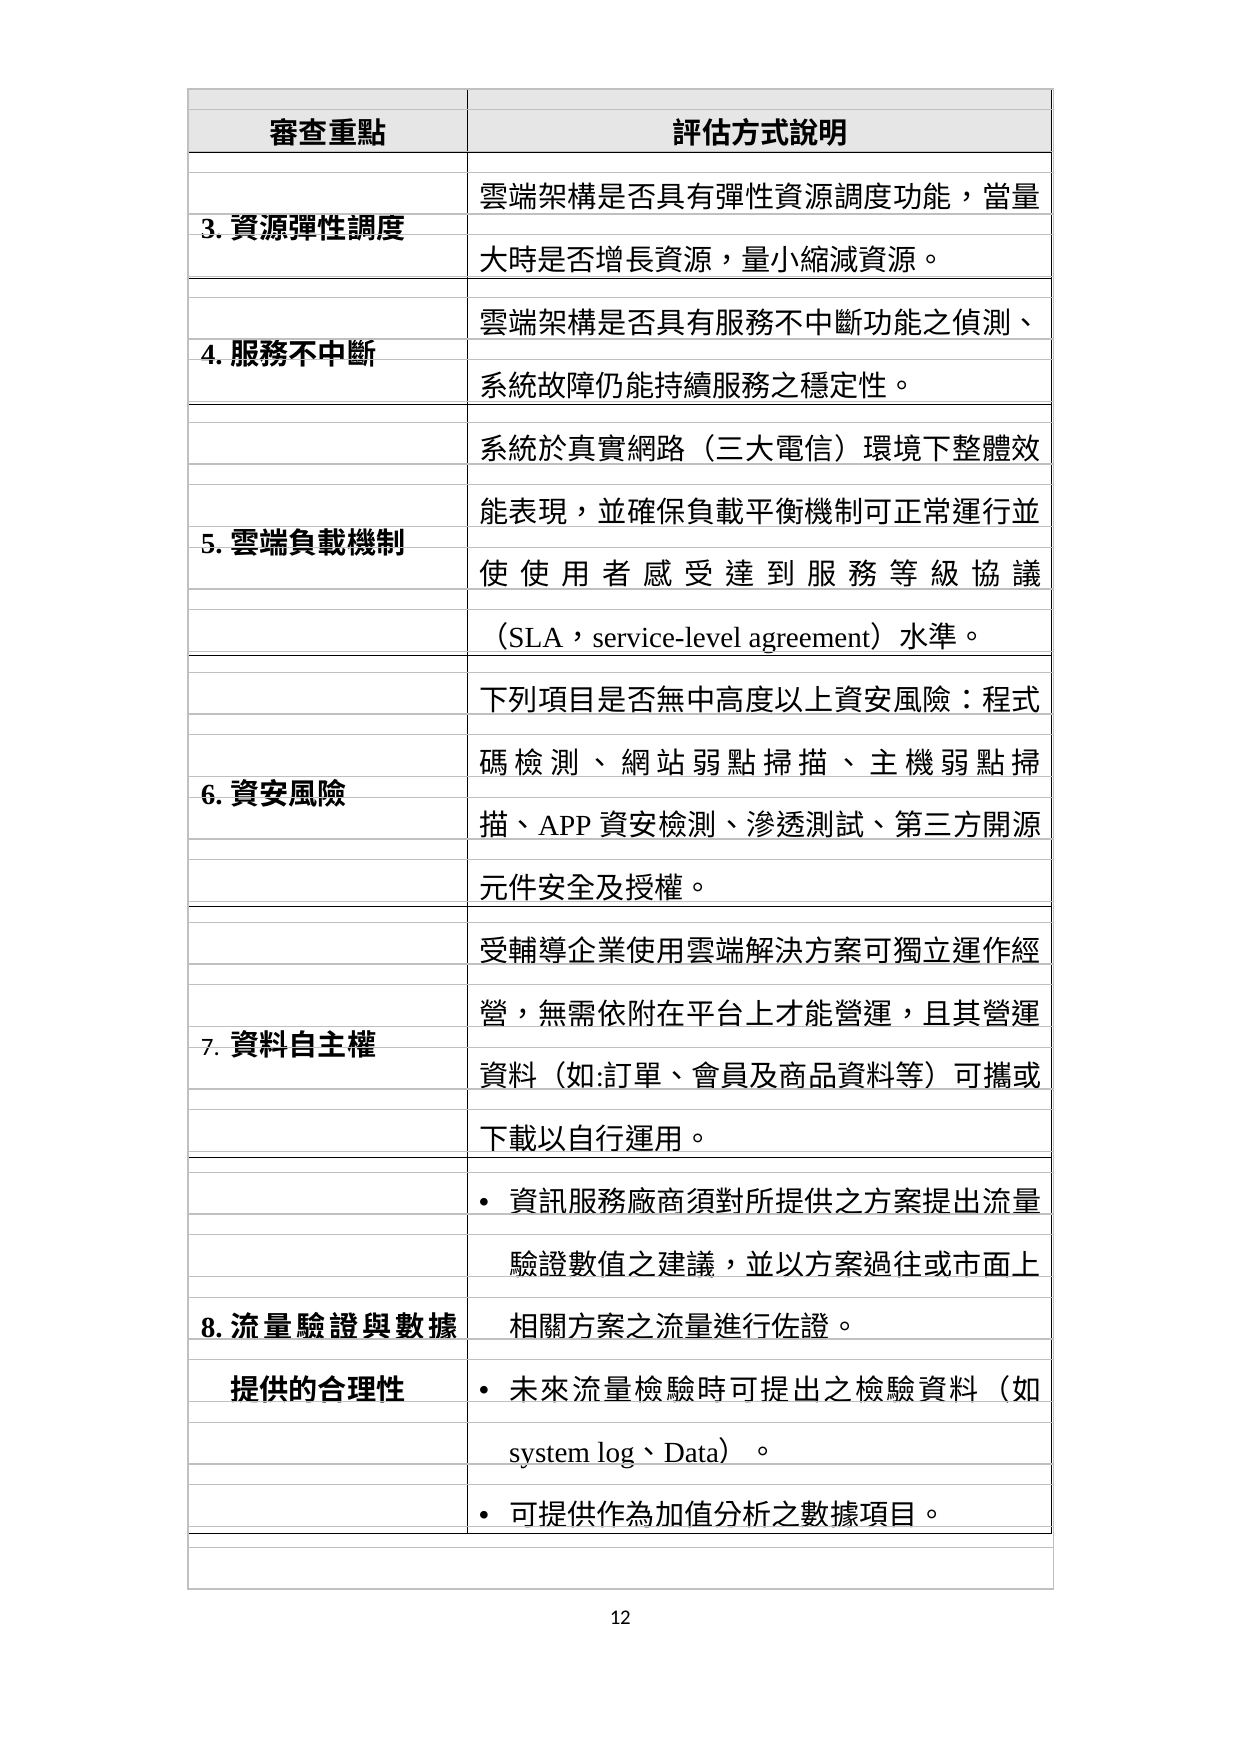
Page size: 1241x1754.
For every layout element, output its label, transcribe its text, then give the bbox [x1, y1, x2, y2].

table_cell 受輔導企業使用雲端解決方案可獨立運作經 [468, 923, 1051, 963]
table_cell [468, 656, 1051, 672]
table_cell 能表現，並確保負載平衡機制可正常運行並 [468, 485, 1051, 526]
table_cell 資訊服務廠商須對所提供之方案提出流量驗證數值之建議，並以方案過往或市面上相關方案之流量進行佐證。 未來流量檢驗時可提出之檢驗資料（如system log、Data）。 可提供作為加值分析之數據項目。 [468, 1340, 1051, 1359]
table_cell 資源彈性調度 [189, 215, 246, 234]
table_cell 服務不中斷 [189, 340, 233, 359]
table_cell 服務不中斷 [189, 298, 467, 338]
table_cell 系統於真實網路（三大電信）環境下整體效 [468, 423, 1051, 463]
table_cell [468, 777, 1051, 797]
table_header 評估方式說明 [468, 90, 1051, 109]
table_cell 使使用者感受達到服務等級協議 [468, 548, 1051, 588]
table_cell 資源彈性調度 [374, 215, 390, 234]
table_cell 流量驗證與數據 [189, 1298, 467, 1338]
table_cell [189, 1402, 467, 1422]
table_cell 描、APP 資安檢測、滲透測試、第三方開源 [468, 798, 1051, 838]
table_cell 資源彈性調度 [325, 222, 335, 234]
table_cell 資訊服務廠商須對所提供之方案提出流量驗證數值之建議，並以方案過往或市面上相關方案之流量進行佐證。 未來流量檢驗時可提出之檢驗資料（如system log、Data）。 可提供作為加值分析之數據項目。 [468, 1402, 1051, 1422]
table_cell 資安風險 [189, 798, 467, 838]
table_cell 資料自主權 [189, 1110, 467, 1151]
table_cell 資訊服務廠商須對所提供之方案提出流量驗證數值之建議，並以方案過往或市面上相關方案之流量進行佐證。 未來流量檢驗時可提出之檢驗資料（如system log、Data）。 可提供作為加值分析之數據項目。 [468, 1277, 1051, 1297]
table_cell [468, 1152, 1051, 1157]
table_cell 服務不中斷 [189, 279, 467, 297]
table_cell 資源彈性調度 [293, 215, 321, 234]
table_cell [468, 405, 1051, 422]
table_cell [189, 1158, 467, 1172]
table_cell 資安風險 [189, 673, 467, 713]
table_cell 資安風險 [189, 860, 467, 901]
table_cell 下列項目是否無中高度以上資安風險：程式 [468, 673, 1051, 713]
table_cell 雲端負載機制 [189, 527, 467, 547]
table_cell 資料自主權 [189, 965, 467, 984]
table_cell 雲端負載機制 [189, 590, 467, 609]
table_cell 資安風險 [189, 735, 467, 776]
table_cell 資訊服務廠商須對所提供之方案提出流量驗證數值之建議，並以方案過往或市面上相關方案之流量進行佐證。 未來流量檢驗時可提出之檢驗資料（如system log、Data）。 可提供作為加值分析之數據項目。 [468, 1235, 1051, 1276]
table_cell 服務不中斷 [333, 340, 349, 359]
table_cell 提供的合理性 [189, 1360, 467, 1401]
table_cell 資源彈性調度 [242, 215, 269, 234]
table_cell 雲端負載機制 [189, 465, 467, 484]
table_cell 資料自主權 [189, 1152, 467, 1157]
table_cell 資訊服務廠商須對所提供之方案提出流量驗證數值之建議，並以方案過往或市面上相關方案之流量進行佐證。 未來流量檢驗時可提出之檢驗資料（如system log、Data）。 可提供作為加值分析之數據項目。 [468, 1465, 1051, 1484]
table_cell [189, 1340, 467, 1359]
table_cell [189, 1277, 467, 1297]
table_cell [468, 907, 1051, 922]
table_cell 雲端負載機制 [189, 610, 467, 651]
table_cell 資料自主權 [189, 907, 467, 922]
table_cell 元件安全及授權。 [468, 860, 1051, 901]
table_cell 雲端架構是否具有彈性資源調度功能，當量 [468, 173, 1051, 213]
table_cell 服務不中斷 [189, 360, 467, 401]
table_cell 雲端負載機制 [189, 548, 467, 588]
table_header 審查重點 [189, 90, 467, 109]
table_cell 服務不中斷 [247, 340, 270, 359]
table_cell [468, 279, 1051, 297]
table_cell 資源彈性調度 [189, 153, 467, 172]
table_cell 資料（如:訂單、會員及商品資料等）可攜或 [468, 1048, 1051, 1088]
table_cell 雲端負載機制 [189, 405, 467, 422]
table_cell 資料自主權 [189, 985, 467, 1026]
table_header 評估方式說明 [468, 110, 1051, 151]
table_cell 資安風險 [189, 715, 467, 734]
table_cell [189, 1235, 467, 1276]
table_cell 雲端負載機制 [189, 485, 467, 526]
table_cell [189, 1527, 467, 1533]
table_cell 資安風險 [189, 777, 467, 797]
table_cell 資源彈性調度 [338, 215, 359, 234]
table_cell [468, 902, 1051, 906]
table_cell 資訊服務廠商須對所提供之方案提出流量驗證數值之建議，並以方案過往或市面上相關方案之流量進行佐證。 未來流量檢驗時可提出之檢驗資料（如system log、Data）。 可提供作為加值分析之數據項目。 [468, 1527, 1051, 1533]
table_cell 資訊服務廠商須對所提供之方案提出流量驗證數值之建議，並以方案過往或市面上相關方案之流量進行佐證。 未來流量檢驗時可提出之檢驗資料（如system log、Data）。 可提供作為加值分析之數據項目。 [468, 1360, 1051, 1401]
table_cell [468, 715, 1051, 734]
table_cell 資源彈性調度 [281, 215, 295, 234]
table_cell 資安風險 [189, 656, 467, 672]
table_cell [189, 1485, 467, 1526]
table_cell 資料自主權 [189, 1048, 467, 1088]
table_cell 大時是否增長資源，量小縮減資源。 [468, 235, 1051, 276]
table_cell 資源彈性調度 [189, 173, 467, 213]
table_cell 系統故障仍能持續服務之穩定性。 [468, 360, 1051, 401]
table_cell 碼檢測、網站弱點掃描、主機弱點掃 [468, 735, 1051, 776]
table_cell [468, 1027, 1051, 1047]
table_cell 雲端架構是否具有服務不中斷功能之偵測、 [468, 298, 1051, 338]
table_cell [468, 965, 1051, 984]
table_cell 服務不中斷 [368, 340, 467, 359]
table_cell 雲端負載機制 [189, 423, 467, 463]
table_cell 資訊服務廠商須對所提供之方案提出流量驗證數值之建議，並以方案過往或市面上相關方案之流量進行佐證。 未來流量檢驗時可提出之檢驗資料（如system log、Data）。 可提供作為加值分析之數據項目。 [468, 1423, 1051, 1463]
table_cell [468, 215, 1051, 234]
table_cell 資源彈性調度 [382, 215, 467, 234]
table_cell [189, 1215, 467, 1234]
table_cell [468, 590, 1051, 609]
table_cell [468, 1090, 1051, 1109]
table_cell 資安風險 [189, 902, 467, 906]
table_cell [189, 1423, 467, 1463]
table_cell 資訊服務廠商須對所提供之方案提出流量驗證數值之建議，並以方案過往或市面上相關方案之流量進行佐證。 未來流量檢驗時可提出之檢驗資料（如system log、Data）。 可提供作為加值分析之數據項目。 [468, 1215, 1051, 1234]
table_cell 資料自主權 [189, 1027, 467, 1047]
table_cell 資訊服務廠商須對所提供之方案提出流量驗證數值之建議，並以方案過往或市面上相關方案之流量進行佐證。 未來流量檢驗時可提出之檢驗資料（如system log、Data）。 可提供作為加值分析之數據項目。 [468, 1173, 1051, 1213]
table_cell 資訊服務廠商須對所提供之方案提出流量驗證數值之建議，並以方案過往或市面上相關方案之流量進行佐證。 未來流量檢驗時可提出之檢驗資料（如system log、Data）。 可提供作為加值分析之數據項目。 [468, 1298, 1051, 1338]
table_cell 服務不中斷 [278, 340, 330, 359]
table_cell （SLA，service-level agreement）水準。 [468, 610, 1051, 651]
table_cell 資源彈性調度 [189, 235, 467, 276]
table_cell 資料自主權 [189, 923, 467, 963]
table_cell 下載以自行運用。 [468, 1110, 1051, 1151]
table_cell [189, 1465, 467, 1484]
table_cell 資訊服務廠商須對所提供之方案提出流量驗證數值之建議，並以方案過往或市面上相關方案之流量進行佐證。 未來流量檢驗時可提出之檢驗資料（如system log、Data）。 可提供作為加值分析之數據項目。 [468, 1158, 1051, 1172]
table_cell 資訊服務廠商須對所提供之方案提出流量驗證數值之建議，並以方案過往或市面上相關方案之流量進行佐證。 未來流量檢驗時可提出之檢驗資料（如system log、Data）。 可提供作為加值分析之數據項目。 [468, 1485, 1051, 1526]
table_cell 資料自主權 [189, 1090, 467, 1109]
table_cell [468, 840, 1051, 859]
table_cell [468, 340, 1051, 359]
table_cell [468, 527, 1051, 547]
table_header 審查重點 [189, 110, 467, 151]
table_cell 營，無需依附在平台上才能營運，且其營運 [468, 985, 1051, 1026]
table_cell [468, 153, 1051, 172]
table_cell 資安風險 [189, 840, 467, 859]
table_cell [468, 465, 1051, 484]
table_cell [189, 1173, 467, 1213]
